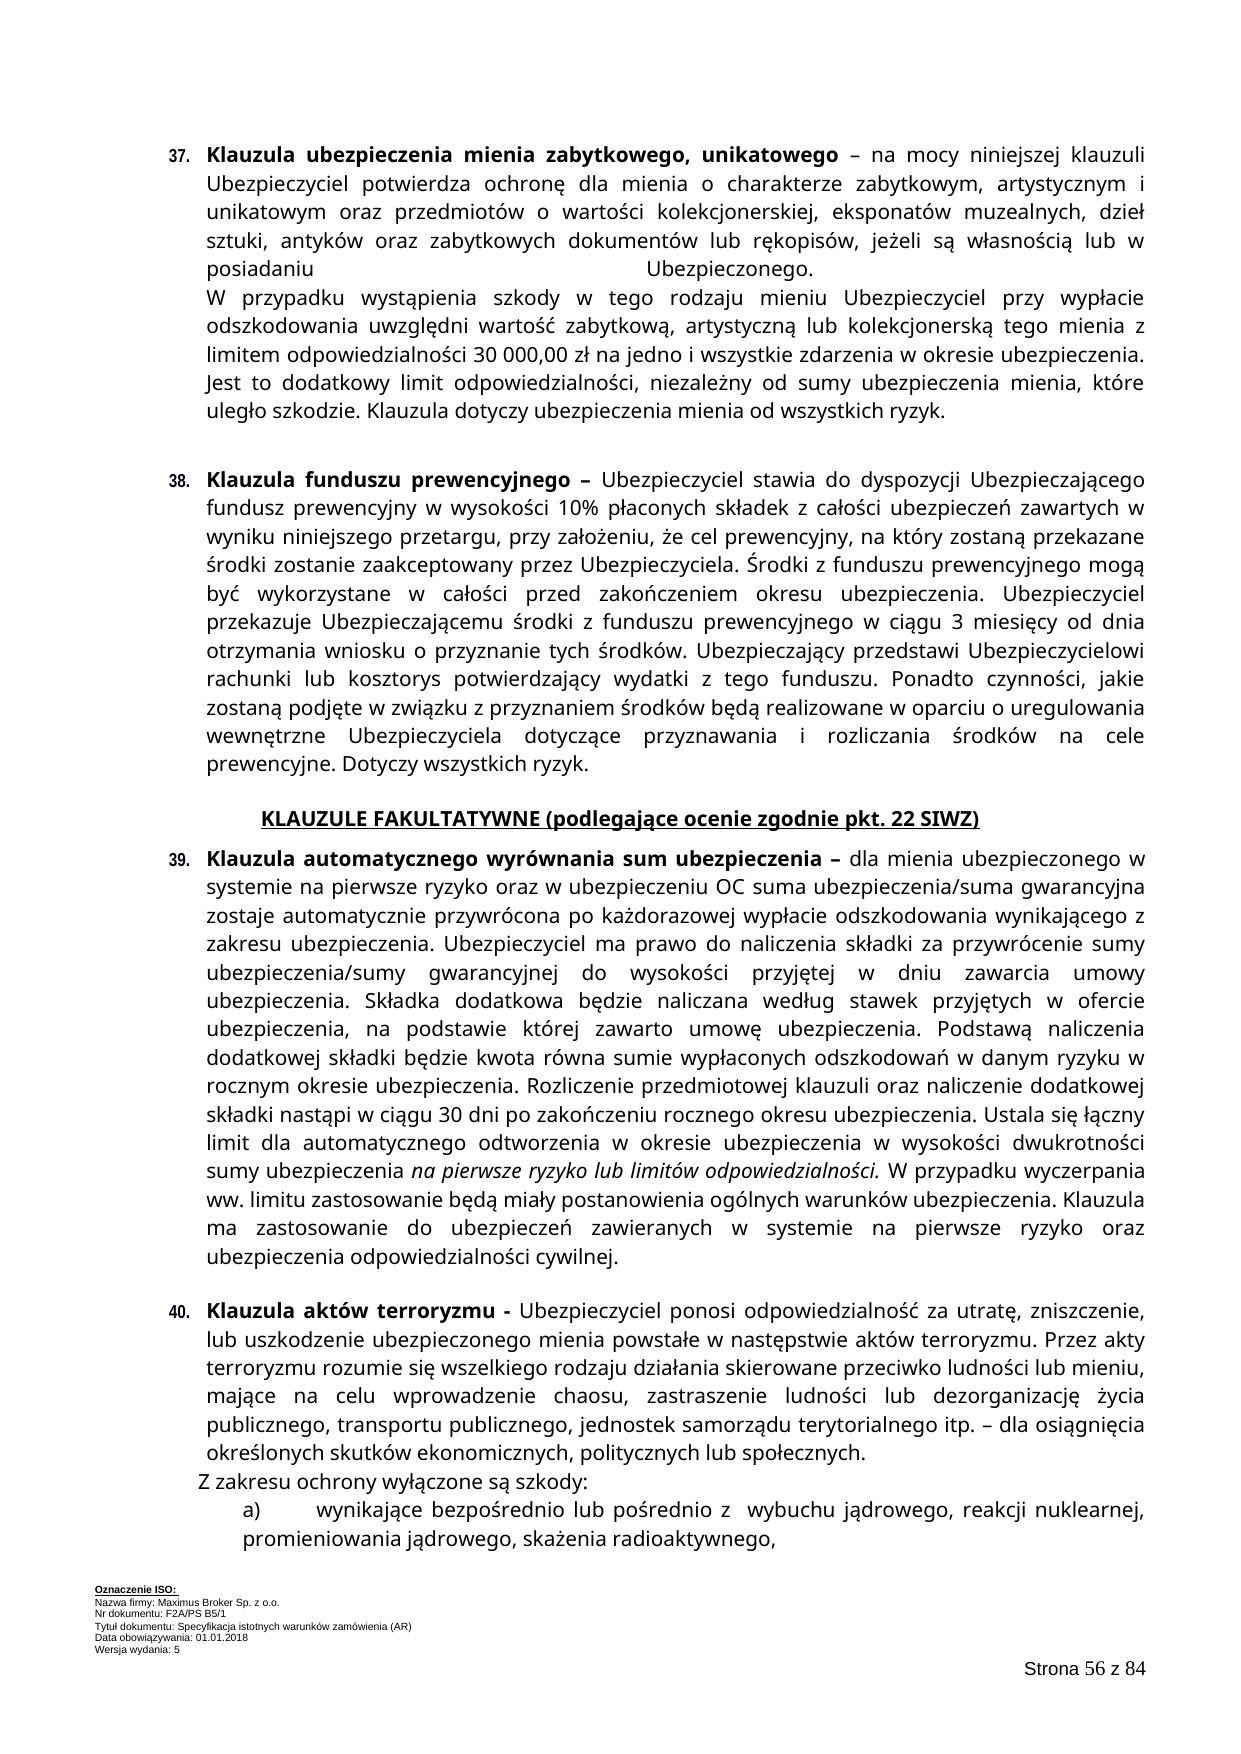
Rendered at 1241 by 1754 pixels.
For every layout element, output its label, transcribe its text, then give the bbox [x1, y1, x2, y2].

list wynikające bezpośrednio lub pośrednio z wybuchu jądrowego, reakcji nuklearnej, promieniowania jądrowego, skażenia radioaktywnego, [242, 1495, 1146, 1552]
list Klauzula funduszu prewencyjnego – Ubezpieczyciel stawia do dyspozycji Ubezpieczającego fundusz prewencyjny w wysokości 10% płaconych składek z całości ubezpieczeń zawartych w wyniku niniejszego przetargu, przy założeniu, że cel prewencyjny, na który zostaną przekazane środki zostanie zaakceptowany przez Ubezpieczyciela. Środki z funduszu prewencyjnego mogą być wykorzystane w całości przed zakończeniem okresu ubezpieczenia. Ubezpieczyciel przekazuje Ubezpieczającemu środki z funduszu prewencyjnego w ciągu 3 miesięcy od dnia otrzymania wniosku o przyznanie tych środków. Ubezpieczający przedstawi Ubezpieczycielowi rachunki lub kosztorys potwierdzający wydatki z tego funduszu. Ponadto czynności, jakie zostaną podjęte w związku z przyznaniem środków będą realizowane w oparciu o uregulowania wewnętrzne Ubezpieczyciela dotyczące przyznawania i rozliczania środków na cele prewencyjne. Dotyczy wszystkich ryzyk. [168, 465, 1146, 778]
list Klauzula automatycznego wyrównania sum ubezpieczenia – dla mienia ubezpieczonego w systemie na pierwsze ryzyko oraz w ubezpieczeniu OC suma ubezpieczenia/suma gwarancyjna zostaje automatycznie przywrócona po każdorazowej wypłacie odszkodowania wynikającego z zakresu ubezpieczenia. Ubezpieczyciel ma prawo do naliczenia składki za przywrócenie sumy ubezpieczenia/sumy gwarancyjnej do wysokości przyjętej w dniu zawarcia umowy ubezpieczenia. Składka dodatkowa będzie naliczana według stawek przyjętych w ofercie ubezpieczenia, na podstawie której zawarto umowę ubezpieczenia. Podstawą naliczenia dodatkowej składki będzie kwota równa sumie wypłaconych odszkodowań w danym ryzyku w rocznym okresie ubezpieczenia. Rozliczenie przedmiotowej klauzuli oraz naliczenie dodatkowej składki nastąpi w ciągu 30 dni po zakończeniu rocznego okresu ubezpieczenia. Ustala się łączny limit dla automatycznego odtworzenia w okresie ubezpieczenia w wysokości dwukrotności sumy ubezpieczenia na pierwsze ryzyko lub limitów odpowiedzialności. W przypadku wyczerpania ww. limitu zastosowanie będą miały postanowienia ogólnych warunków ubezpieczenia. Klauzula ma zastosowanie do ubezpieczeń zawieranych w systemie na pierwsze ryzyko oraz ubezpieczenia odpowiedzialności cywilnej. [168, 844, 1146, 1270]
text Z zakresu ochrony wyłączone są szkody: [198, 1467, 1146, 1495]
list Klauzula ubezpieczenia mienia zabytkowego, unikatowego – na mocy niniejszej klauzuli Ubezpieczyciel potwierdza ochronę dla mienia o charakterze zabytkowym, artystycznym i unikatowym oraz przedmiotów o wartości kolekcjonerskiej, eksponatów muzealnych, dzieł sztuki, antyków oraz zabytkowych dokumentów lub rękopisów, jeżeli są własnością lub w posiadaniu Ubezpieczonego. W przypadku wystąpienia szkody w tego rodzaju mieniu Ubezpieczyciel przy wypłacie odszkodowania uwzględni wartość zabytkową, artystyczną lub kolekcjonerską tego mienia z limitem odpowiedzialności 30 000,00 zł na jedno i wszystkie zdarzenia w okresie ubezpieczenia. Jest to dodatkowy limit odpowiedzialności, niezależny od sumy ubezpieczenia mienia, które uległo szkodzie. Klauzula dotyczy ubezpieczenia mienia od wszystkich ryzyk. [168, 141, 1146, 425]
list Klauzula aktów terroryzmu - Ubezpieczyciel ponosi odpowiedzialność za utratę, zniszczenie, lub uszkodzenie ubezpieczonego mienia powstałe w następstwie aktów terroryzmu. Przez akty terroryzmu rozumie się wszelkiego rodzaju działania skierowane przeciwko ludności lub mieniu, mające na celu wprowadzenie chaosu, zastraszenie ludności lub dezorganizację życia publicznego, transportu publicznego, jednostek samorządu terytorialnego itp. – dla osiągnięcia określonych skutków ekonomicznych, politycznych lub społecznych. [168, 1296, 1146, 1467]
text KLAUZULE FAKULTATYWNE (podlegające ocenie zgodnie pkt. 22 SIWZ) [94, 804, 1146, 832]
